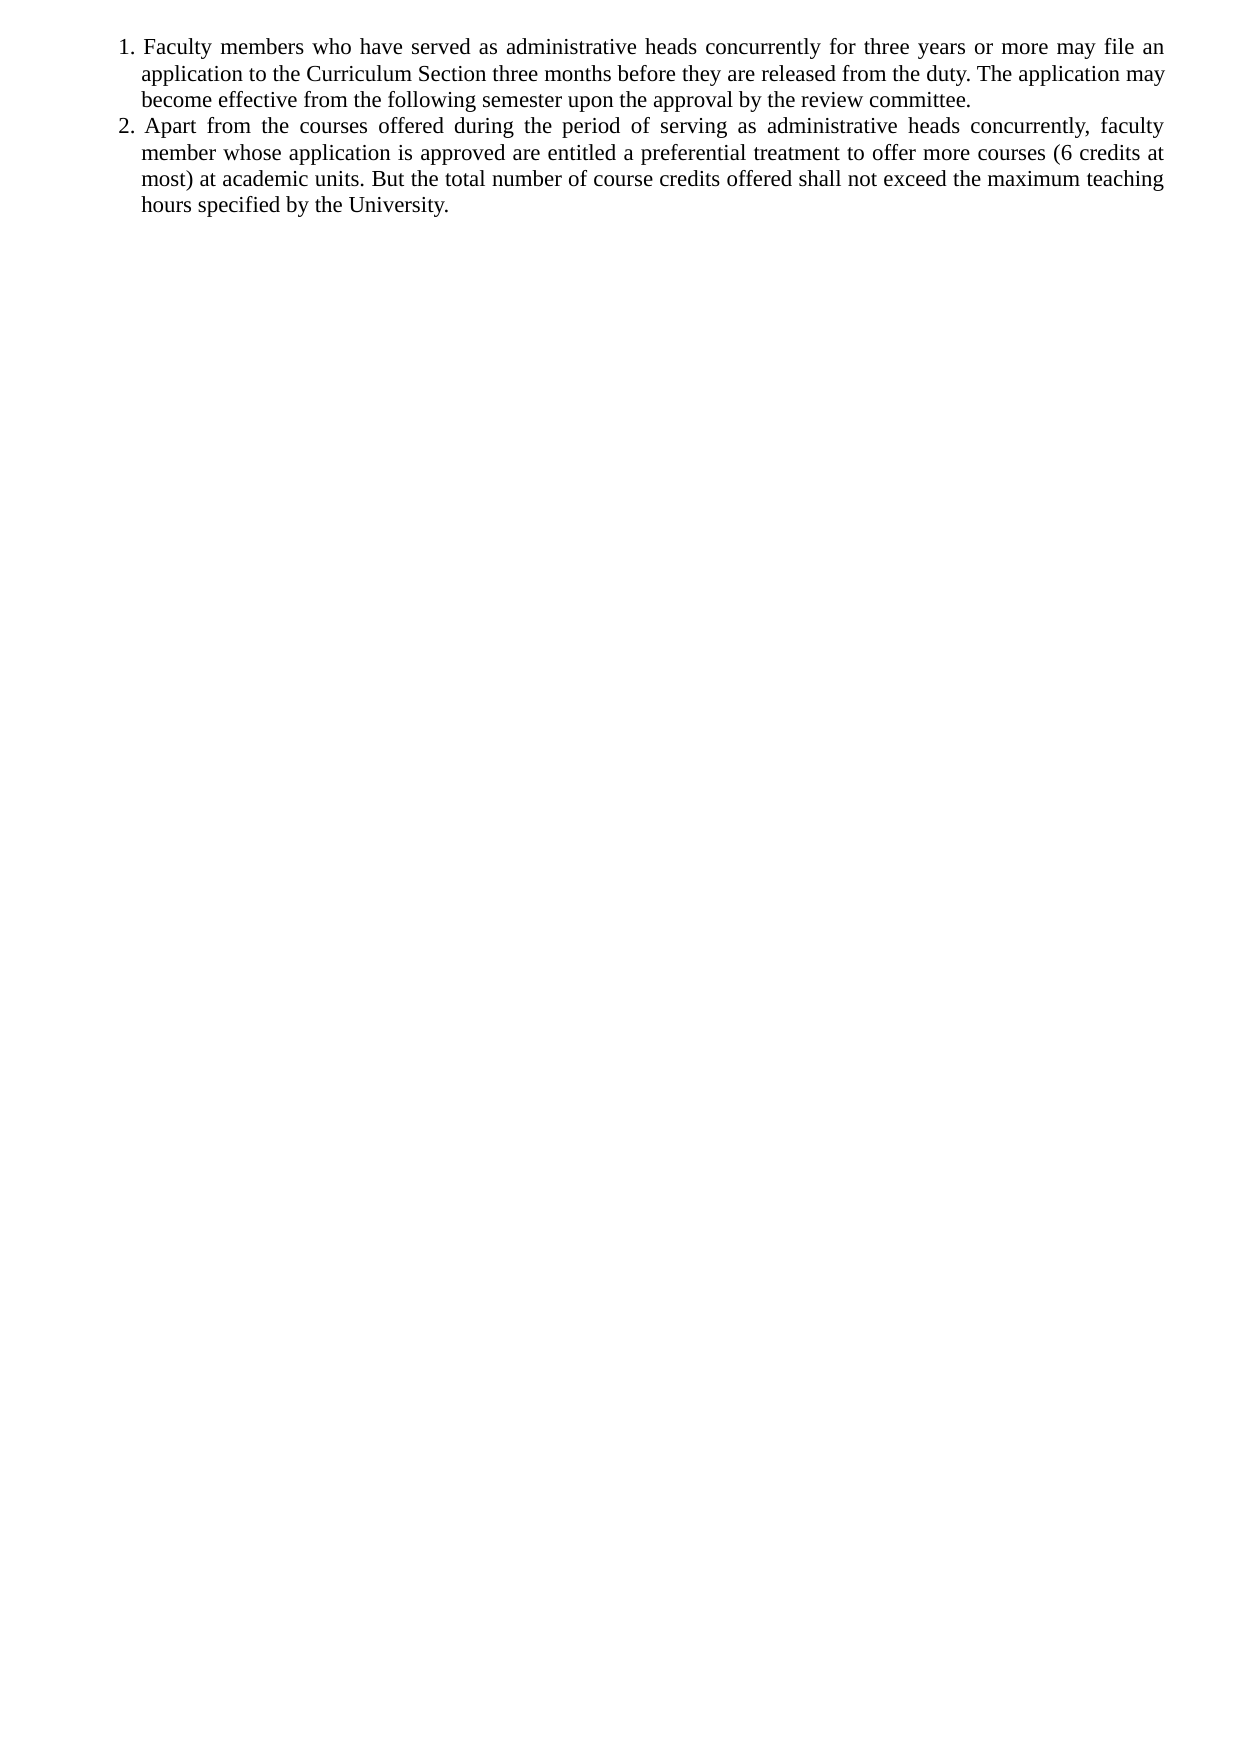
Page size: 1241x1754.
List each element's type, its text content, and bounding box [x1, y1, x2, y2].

text 2. Apart from the courses offered during the period of serving as administrative heads concurrently, faculty member whose application is approved are entitled a preferential treatment to offer more courses (6 credits at most) at academic units. But the total number of course credits offered shall not exceed the maximum teaching hours specified by the University. [118, 112, 1167, 218]
text 1. Faculty members who have served as administrative heads concurrently for three years or more may file an application to the Curriculum Section three months before they are released from the duty. The application may become effective from the following semester upon the approval by the review committee. [118, 33, 1167, 112]
